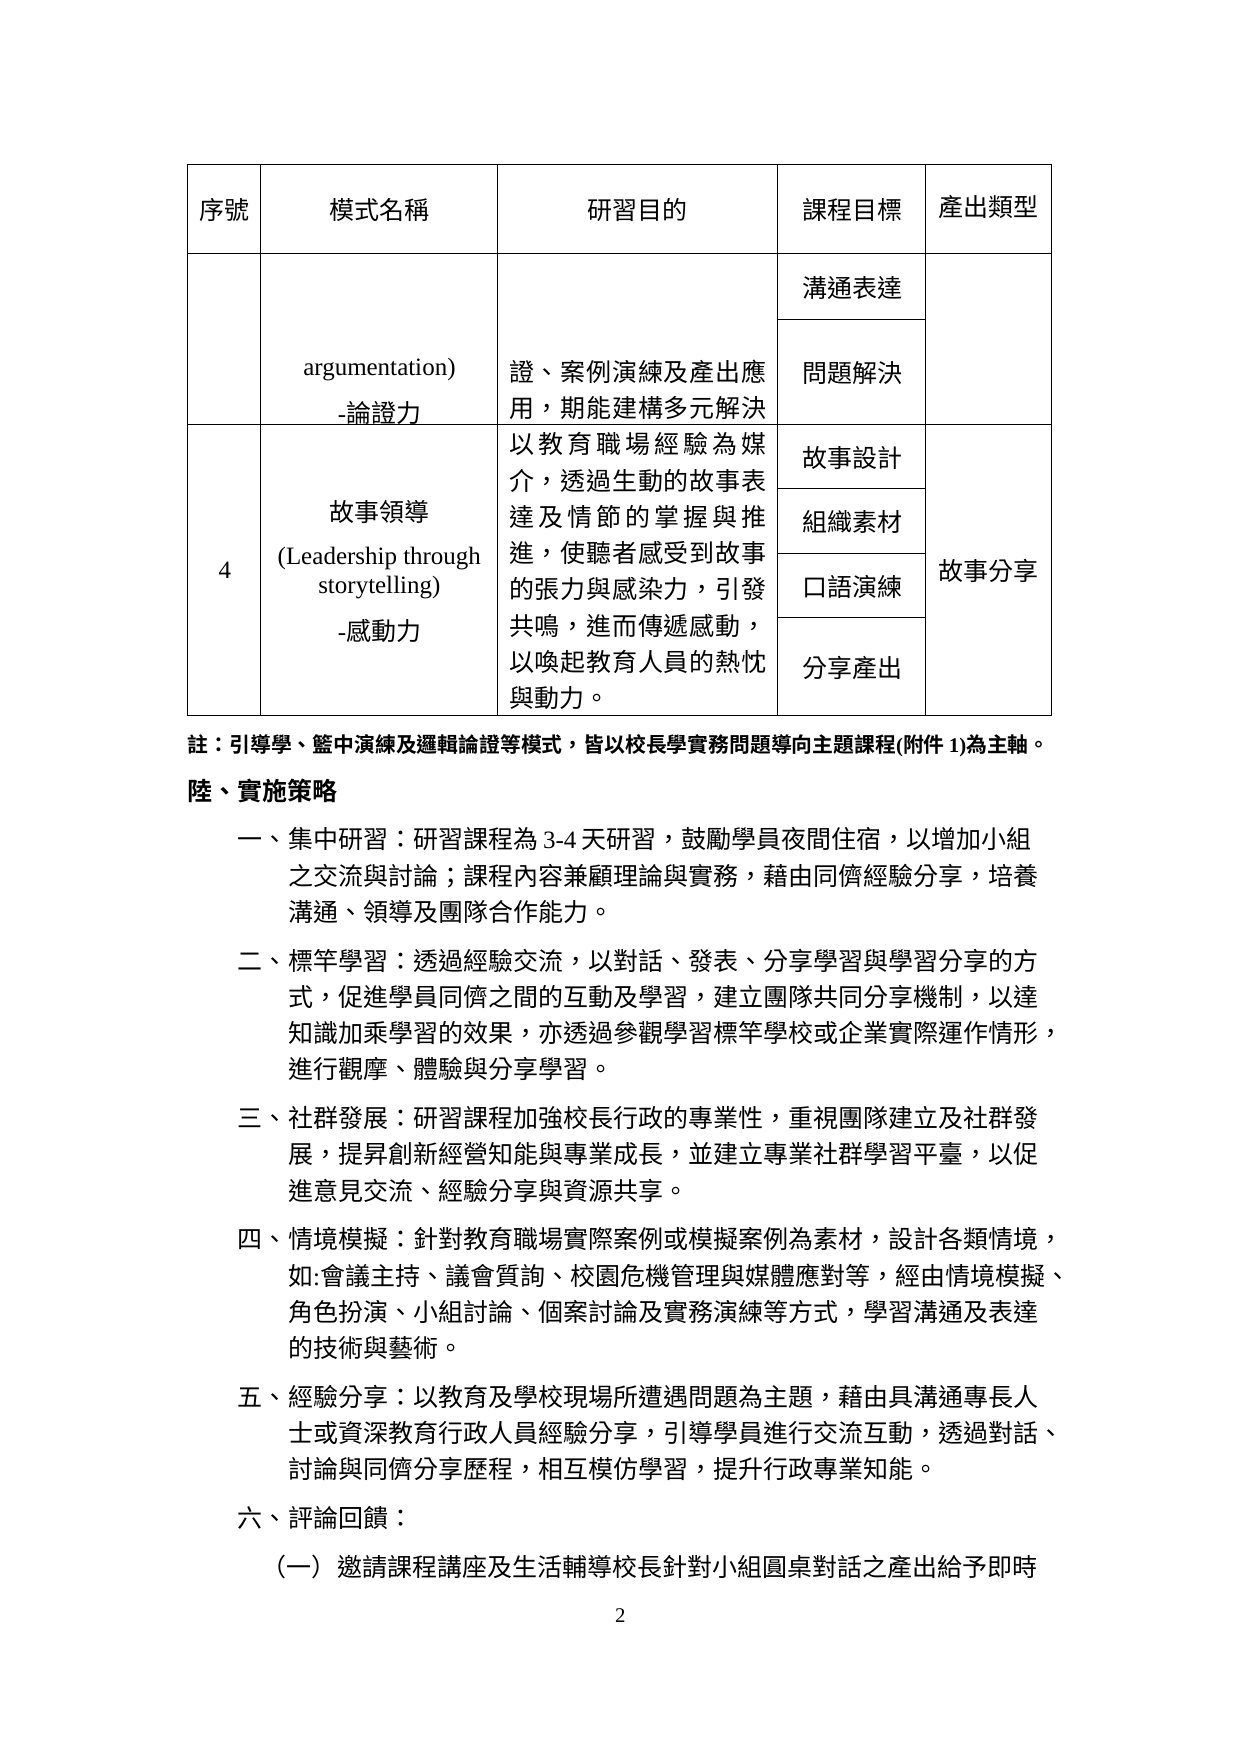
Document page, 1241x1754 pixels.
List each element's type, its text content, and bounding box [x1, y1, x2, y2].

list 集中研習：研習課程為3-4天研習，鼓勵學員夜間住宿，以增加小組之交流與討論；課程內容兼顧理論與實務，藉由同儕經驗分享，培養溝通、領導及團隊合作能力。 [238, 820, 1053, 929]
table_cell [188, 254, 260, 424]
list 實施策略 [187, 771, 1053, 807]
list 邀請課程講座及生活輔導校長針對小組圓桌對話之產出給予即時 [261, 1547, 1053, 1584]
table_header 課程目標 [778, 165, 925, 253]
list 評論回饋： [238, 1499, 1053, 1535]
table_cell 分享產出 [778, 618, 925, 715]
list 社群發展：研習課程加強校長行政的專業性，重視團隊建立及社群發展，提昇創新經營知能與專業成長，並建立專業社群學習平臺，以促進意見交流、經驗分享與資源共享。 [238, 1099, 1053, 1207]
table_cell 組織素材 [778, 489, 925, 552]
table_cell 故事分享 [926, 425, 1051, 715]
list 經驗分享：以教育及學校現場所遭遇問題為主題，藉由具溝通專長人士或資深教育行政人員經驗分享，引導學員進行交流互動，透過對話、討論與同儕分享歷程，相互模仿學習，提升行政專業知能。 [238, 1377, 1053, 1486]
table_cell 以校園兩難情境及校園危機事件為討論案例，透過個案解析、邏輯論證、案例演練及產出應用，期能建構多元解決方案及建立個人教育哲學觀。 [498, 254, 777, 424]
table_header 序號 [188, 165, 260, 253]
list 情境模擬：針對教育職場實際案例或模擬案例為素材，設計各類情境，如:會議主持、議會質詢、校園危機管理與媒體應對等，經由情境模擬、角色扮演、小組討論、個案討論及實務演練等方式，學習溝通及表達的技術與藝術。 [238, 1220, 1053, 1365]
list 標竿學習：透過經驗交流，以對話、發表、分享學習與學習分享的方式，促進學員同儕之間的互動及學習，建立團隊共同分享機制，以達知識加乘學習的效果，亦透過參觀學習標竿學校或企業實際運作情形，進行觀摩、體驗與分享學習。 [238, 941, 1053, 1086]
table_cell 問題解決 [778, 320, 925, 424]
table_cell [926, 254, 1051, 424]
table_cell 故事領導 (Leadership through storytelling) -感動力 [261, 425, 497, 715]
table_cell 溝通表達 [778, 254, 925, 318]
table_header 模式名稱 [261, 165, 497, 253]
text 註：引導學、籃中演練及邏輯論證等模式，皆以校長學實務問題導向主題課程(附件1)為主軸。 [187, 728, 1053, 759]
table_cell 故事設計 [778, 425, 925, 488]
table_cell 以教育職場經驗為媒介，透過生動的故事表達及情節的掌握與推進，使聽者感受到故事的張力與感染力，引發共鳴，進而傳遞感動，以喚起教育人員的熱忱與動力。 [498, 425, 777, 715]
table_header 研習目的 [498, 165, 777, 253]
table_cell 口語演練 [778, 554, 925, 617]
table_header 產出類型 [926, 165, 1051, 253]
table_cell 4 [188, 425, 260, 715]
table_cell argumentation) -論證力 [261, 254, 497, 424]
